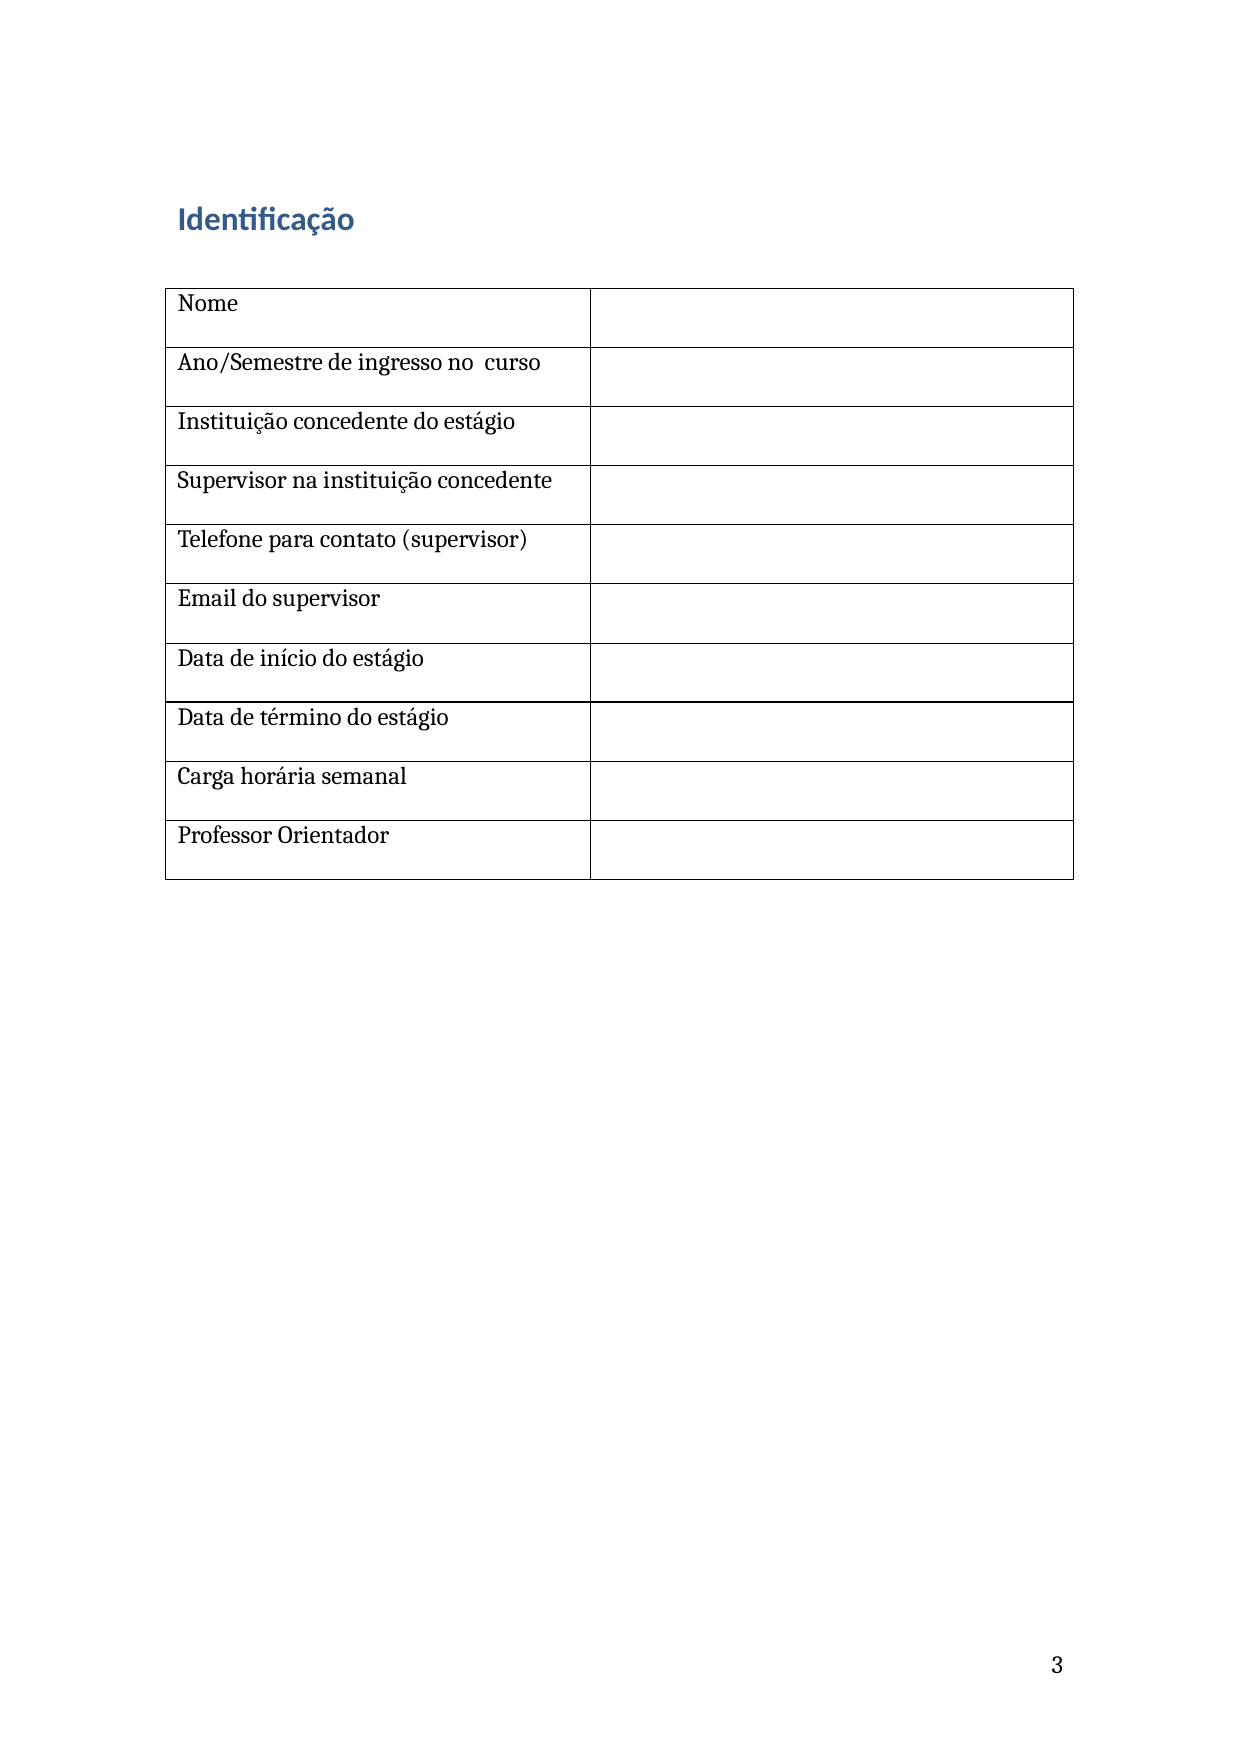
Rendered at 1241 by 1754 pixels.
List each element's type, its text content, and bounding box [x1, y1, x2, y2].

table_cell Telefone para contato (supervisor) [166, 525, 590, 583]
table_cell Data de término do estágio [166, 703, 590, 761]
table_cell Data de início do estágio [166, 644, 590, 701]
table_cell [591, 584, 1073, 642]
subtitle Identificação [177, 198, 1063, 238]
table_cell Supervisor na instituição concedente [166, 466, 590, 524]
table_cell [591, 525, 1073, 583]
table_cell Carga horária semanal [166, 762, 590, 819]
table_cell Instituição concedente do estágio [166, 407, 590, 465]
table_header Nome [166, 289, 590, 347]
table_cell Professor Orientador [166, 821, 590, 879]
table_cell Email do supervisor [166, 584, 590, 642]
table_cell [591, 821, 1073, 879]
table_cell [591, 407, 1073, 465]
table_header [591, 289, 1073, 347]
table_cell [591, 762, 1073, 819]
table_cell [591, 703, 1073, 761]
table_cell Ano/Semestre de ingresso no curso [166, 348, 590, 406]
table_cell [591, 348, 1073, 406]
table_cell [591, 466, 1073, 524]
table_cell [591, 644, 1073, 701]
